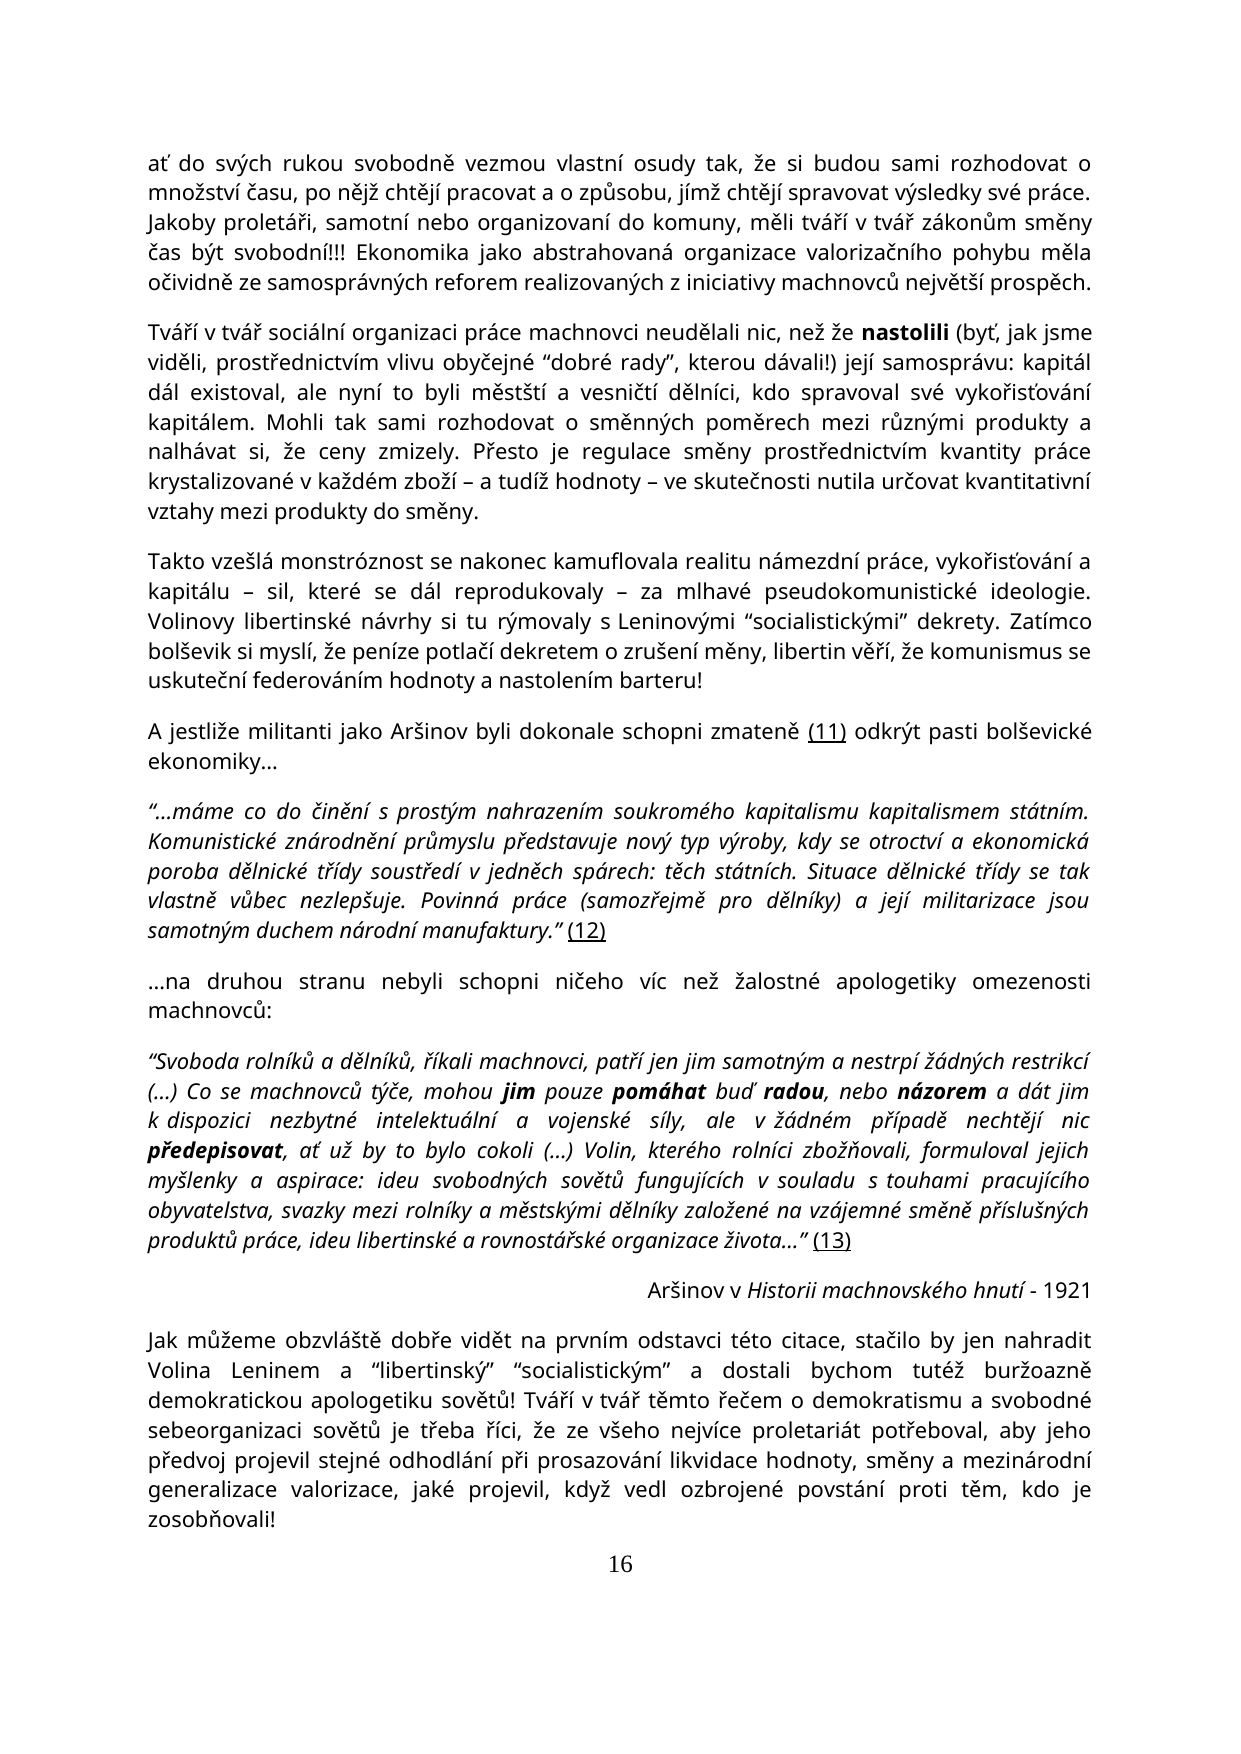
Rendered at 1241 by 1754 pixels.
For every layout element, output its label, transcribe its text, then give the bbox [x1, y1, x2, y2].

text Aršinov v Historii machnovského hnutí - 1921 [148, 1275, 1093, 1305]
text …na druhou stranu nebyli schopni ničeho víc než žalostné apologetiky omezenosti machnovců: [148, 966, 1093, 1025]
text Takto vzešlá monstróznost se nakonec kamuflovala realitu námezdní práce, vykořisťování a kapitálu – sil, které se dál reprodukovaly – za mlhavé pseudokomunistické ideologie. Volinovy libertinské návrhy si tu rýmovaly s Leninovými “socialistickými” dekrety. Zatímco bolševik si myslí, že peníze potlačí dekretem o zrušení měny, libertin věří, že komunismus se uskuteční federováním hodnoty a nastolením barteru! [148, 546, 1093, 695]
text “Svoboda rolníků a dělníků, říkali machnovci, patří jen jim samotným a nestrpí žádných restrikcí (…) Co se machnovců týče, mohou jim pouze pomáhat buď radou, nebo názorem a dát jim k dispozici nezbytné intelektuální a vojenské síly, ale v žádném případě nechtějí nic předepisovat, ať už by to bylo cokoli (…) Volin, kterého rolníci zbožňovali, formuloval jejich myšlenky a aspirace: ideu svobodných sovětů fungujících v souladu s touhami pracujícího obyvatelstva, svazky mezi rolníky a městskými dělníky založené na vzájemné směně příslušných produktů práce, ideu libertinské a rovnostářské organizace života…” (13) [148, 1046, 1093, 1254]
text Jak můžeme obzvláště dobře vidět na prvním odstavci této citace, stačilo by jen nahradit Volina Leninem a “libertinský” “socialistickým” a dostali bychom tutéž buržoazně demokratickou apologetiku sovětů! Tváří v tvář těmto řečem o demokratismu a svobodné sebeorganizaci sovětů je třeba říci, že ze všeho nejvíce proletariát potřeboval, aby jeho předvoj projevil stejné odhodlání při prosazování likvidace hodnoty, směny a mezinárodní generalizace valorizace, jaké projevil, když vedl ozbrojené povstání proti těm, kdo je zosobňovali! [148, 1326, 1093, 1534]
text “…máme co do činění s prostým nahrazením soukromého kapitalismu kapitalismem státním. Komunistické znárodnění průmyslu představuje nový typ výroby, kdy se otroctví a ekonomická poroba dělnické třídy soustředí v jedněch spárech: těch státních. Situace dělnické třídy se tak vlastně vůbec nezlepšuje. Povinná práce (samozřejmě pro dělníky) a její militarizace jsou samotným duchem národní manufaktury.” (12) [148, 796, 1093, 945]
text A jestliže militanti jako Aršinov byli dokonale schopni zmateně (11) odkrýt pasti bolševické ekonomiky… [148, 716, 1093, 776]
text ať do svých rukou svobodně vezmou vlastní osudy tak, že si budou sami rozhodovat o množství času, po nějž chtějí pracovat a o způsobu, jímž chtějí spravovat výsledky své práce. Jakoby proletáři, samotní nebo organizovaní do komuny, měli tváří v tvář zákonům směny čas být svobodní!!! Ekonomika jako abstrahovaná organizace valorizačního pohybu měla očividně ze samosprávných reforem realizovaných z iniciativy machnovců největší prospěch. [148, 148, 1093, 297]
text Tváří v tvář sociální organizaci práce machnovci neudělali nic, než že nastolili (byť, jak jsme viděli, prostřednictvím vlivu obyčejné “dobré rady”, kterou dávali!) její samosprávu: kapitál dál existoval, ale nyní to byli městští a vesničtí dělníci, kdo spravoval své vykořisťování kapitálem. Mohli tak sami rozhodovat o směnných poměrech mezi různými produkty a nalhávat si, že ceny zmizely. Přesto je regulace směny prostřednictvím kvantity práce krystalizované v každém zboží – a tudíž hodnoty – ve skutečnosti nutila určovat kvantitativní vztahy mezi produkty do směny. [148, 317, 1093, 526]
